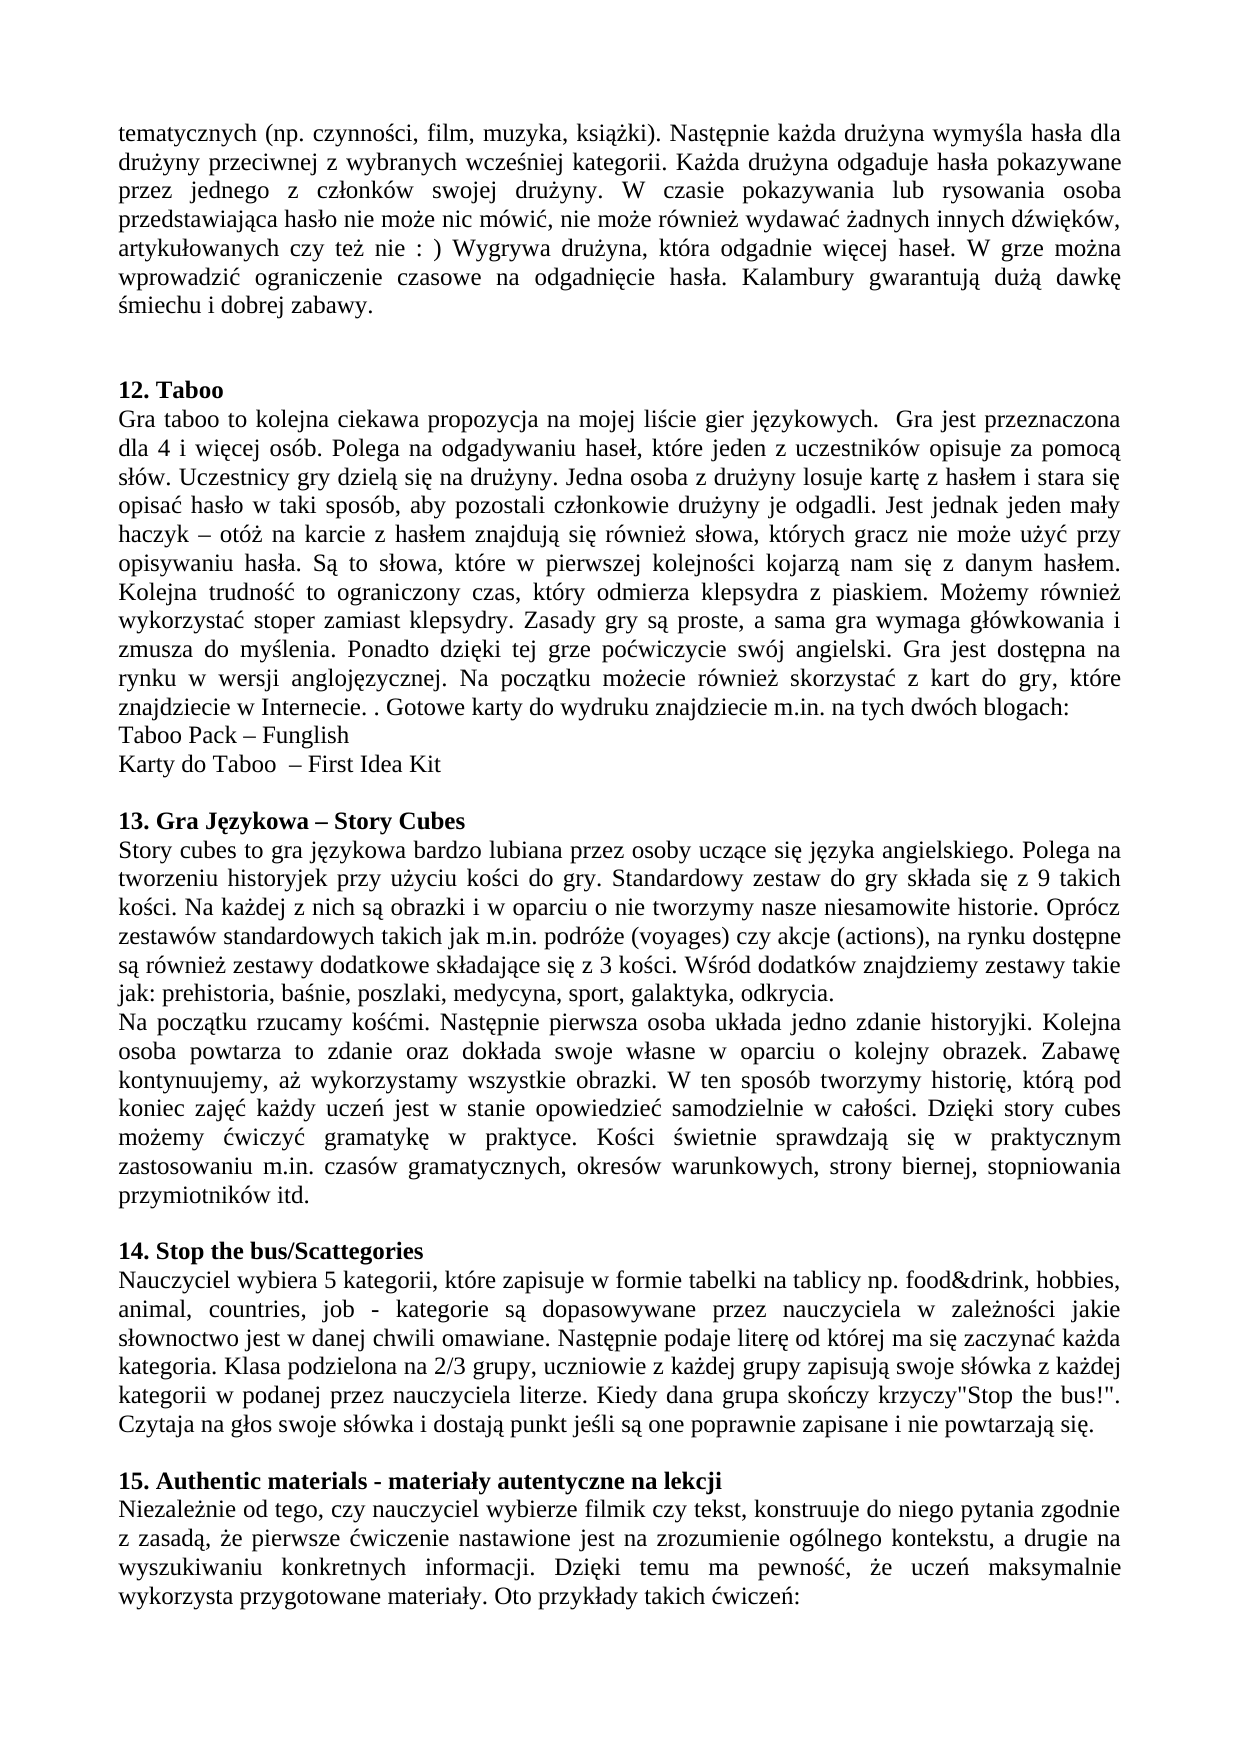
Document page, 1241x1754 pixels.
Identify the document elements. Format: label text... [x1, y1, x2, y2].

text 12. Taboo [118, 375, 1122, 404]
text 14. Stop the bus/Scattegories [118, 1236, 1122, 1265]
text Nauczyciel wybiera 5 kategorii, które zapisuje w formie tabelki na tablicy np. food&drink, hobbies, animal, countries, job - kategorie są dopasowywane przez nauczyciela w zależności jakie słownoctwo jest w danej chwili omawiane. Następnie podaje literę od której ma się zaczynać każda kategoria. Klasa podzielona na 2/3 grupy, uczniowie z każdej grupy zapisują swoje słówka z każdej kategorii w podanej przez nauczyciela literze. Kiedy dana grupa skończy krzyczy"Stop the bus!". Czytaja na głos swoje słówka i dostają punkt jeśli są one poprawnie zapisane i nie powtarzają się. [118, 1265, 1122, 1438]
text 15. Authentic materials - materiały autentyczne na lekcji [118, 1466, 1122, 1494]
text 13. Gra Językowa – Story Cubes [118, 806, 1122, 835]
text Niezależnie od tego, czy nauczyciel wybierze filmik czy tekst, konstruuje do niego pytania zgodnie z zasadą, że pierwsze ćwiczenie nastawione jest na zrozumienie ogólnego kontekstu, a drugie na wyszukiwaniu konkretnych informacji. Dzięki temu ma pewność, że uczeń maksymalnie wykorzysta przygotowane materiały. Oto przykłady takich ćwiczeń: [118, 1494, 1122, 1609]
text Na początku rzucamy kośćmi. Następnie pierwsza osoba układa jedno zdanie historyjki. Kolejna osoba powtarza to zdanie oraz dokłada swoje własne w oparciu o kolejny obrazek. Zabawę kontynuujemy, aż wykorzystamy wszystkie obrazki. W ten sposób tworzymy historię, którą pod koniec zajęć każdy uczeń jest w stanie opowiedzieć samodzielnie w całości. Dzięki story cubes możemy ćwiczyć gramatykę w praktyce. Kości świetnie sprawdzają się w praktycznym zastosowaniu m.in. czasów gramatycznych, okresów warunkowych, strony biernej, stopniowania przymiotników itd. [118, 1007, 1122, 1208]
text Taboo Pack – Funglish [118, 720, 1122, 749]
text Gra taboo to kolejna ciekawa propozycja na mojej liście gier językowych. Gra jest przeznaczona dla 4 i więcej osób. Polega na odgadywaniu haseł, które jeden z uczestników opisuje za pomocą słów. Uczestnicy gry dzielą się na drużyny. Jedna osoba z drużyny losuje kartę z hasłem i stara się opisać hasło w taki sposób, aby pozostali członkowie drużyny je odgadli. Jest jednak jeden mały haczyk – otóż na karcie z hasłem znajdują się również słowa, których gracz nie może użyć przy opisywaniu hasła. Są to słowa, które w pierwszej kolejności kojarzą nam się z danym hasłem. Kolejna trudność to ograniczony czas, który odmierza klepsydra z piaskiem. Możemy również wykorzystać stoper zamiast klepsydry. Zasady gry są proste, a sama gra wymaga główkowania i zmusza do myślenia. Ponadto dzięki tej grze poćwiczycie swój angielski. Gra jest dostępna na rynku w wersji anglojęzycznej. Na początku możecie również skorzystać z kart do gry, które znajdziecie w Internecie. . Gotowe karty do wydruku znajdziecie m.in. na tych dwóch blogach: [118, 404, 1122, 720]
text Story cubes to gra językowa bardzo lubiana przez osoby uczące się języka angielskiego. Polega na tworzeniu historyjek przy użyciu kości do gry. Standardowy zestaw do gry składa się z 9 takich kości. Na każdej z nich są obrazki i w oparciu o nie tworzymy nasze niesamowite historie. Oprócz zestawów standardowych takich jak m.in. podróże (voyages) czy akcje (actions), na rynku dostępne są również zestawy dodatkowe składające się z 3 kości. Wśród dodatków znajdziemy zestawy takie jak: prehistoria, baśnie, poszlaki, medycyna, sport, galaktyka, odkrycia. [118, 835, 1122, 1007]
text tematycznych (np. czynności, film, muzyka, książki). Następnie każda drużyna wymyśla hasła dla drużyny przeciwnej z wybranych wcześniej kategorii. Każda drużyna odgaduje hasła pokazywane przez jednego z członków swojej drużyny. W czasie pokazywania lub rysowania osoba przedstawiająca hasło nie może nic mówić, nie może również wydawać żadnych innych dźwięków, artykułowanych czy też nie : ) Wygrywa drużyna, która odgadnie więcej haseł. W grze można wprowadzić ograniczenie czasowe na odgadnięcie hasła. Kalambury gwarantują dużą dawkę śmiechu i dobrej zabawy. [118, 118, 1122, 319]
text Karty do Taboo – First Idea Kit [118, 749, 1122, 778]
